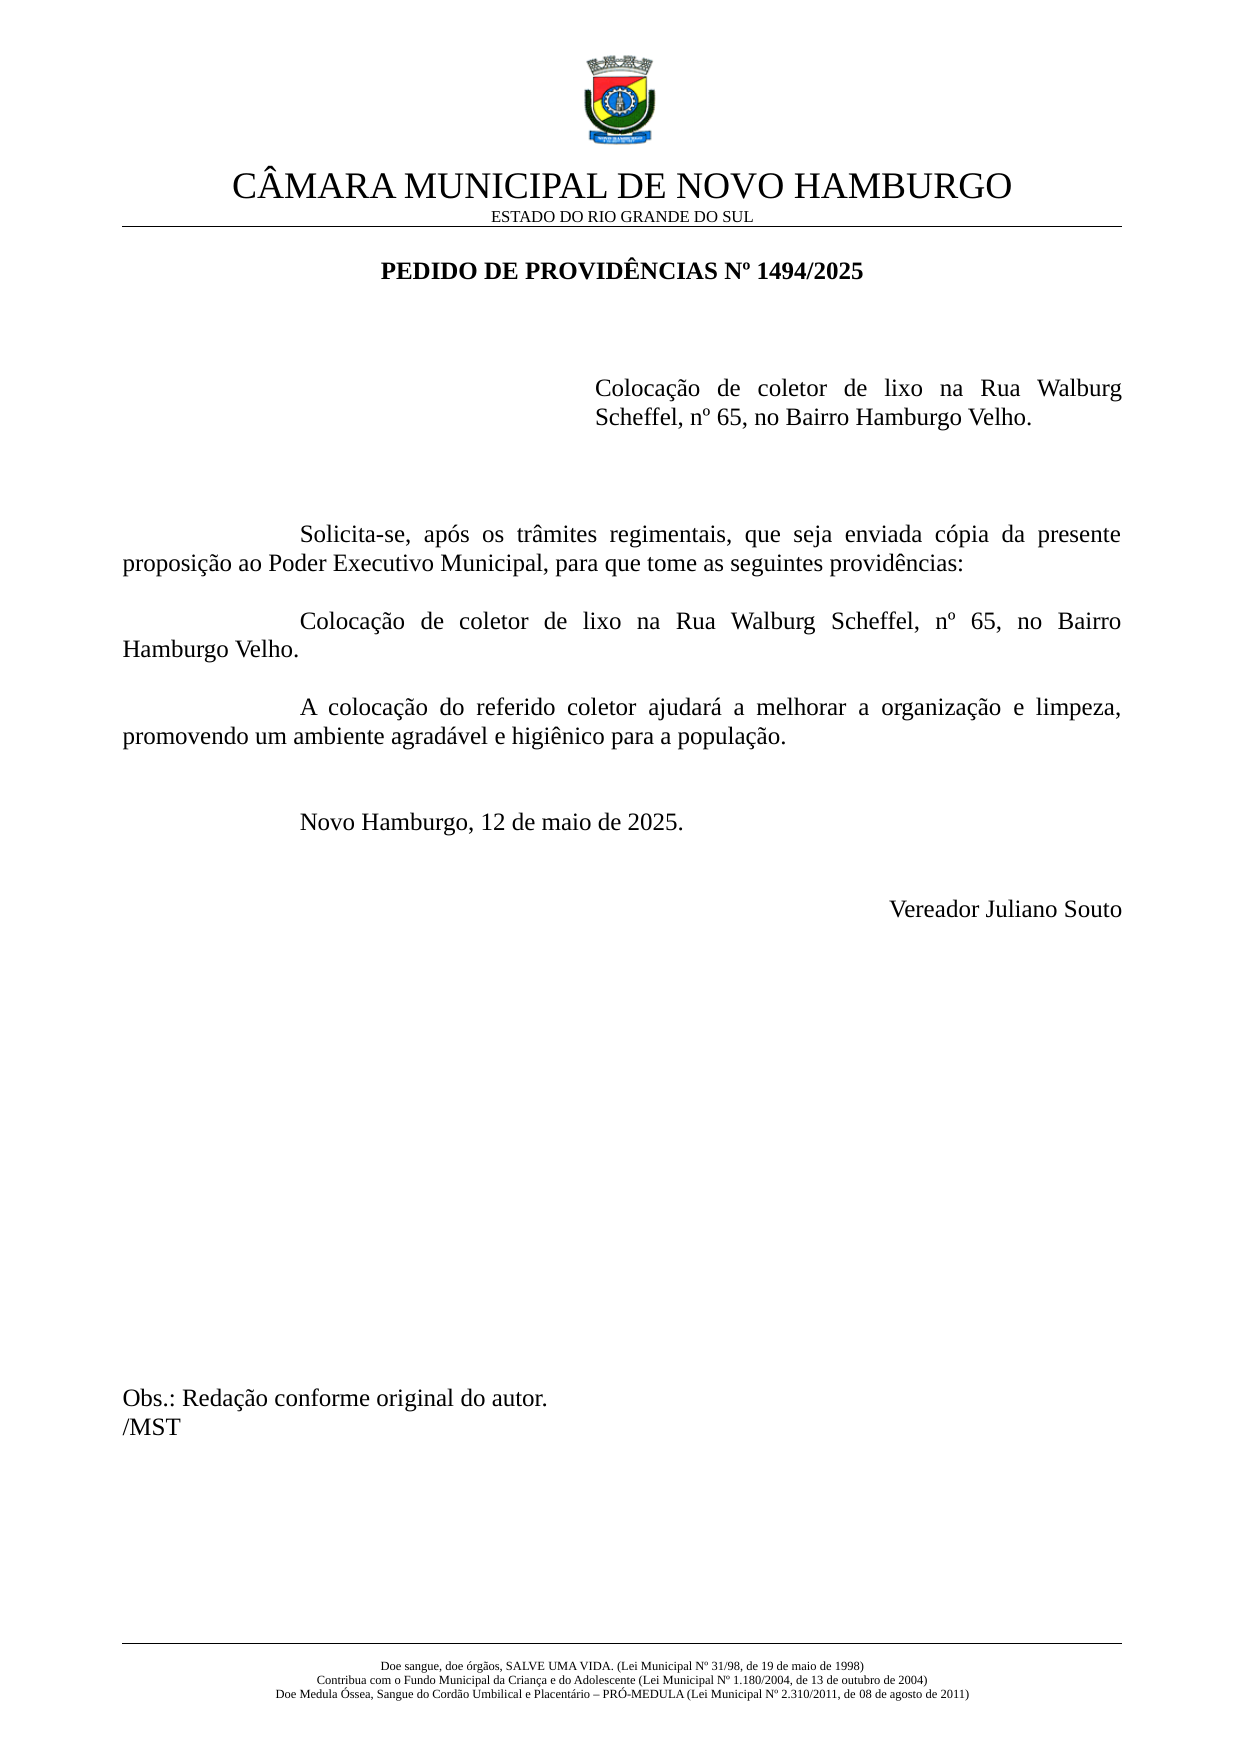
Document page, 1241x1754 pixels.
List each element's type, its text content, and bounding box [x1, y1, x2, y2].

text Obs.: Redação conforme original do autor. [122, 1383, 1122, 1412]
picture [578, 48, 659, 149]
text Vereador Juliano Souto [122, 894, 1122, 923]
text Colocação de coletor de lixo na Rua Walburg Scheffel, nº 65, no Bairro Hamburgo Velho. [122, 606, 1122, 663]
text A colocação do referido coletor ajudará a melhorar a organização e limpeza, promovendo um ambiente agradável e higiênico para a população. [122, 692, 1122, 749]
text Colocação de coletor de lixo na Rua Walburg Scheffel, nº 65, no Bairro Hamburgo Velho. [595, 373, 1122, 431]
text PEDIDO DE PROVIDÊNCIAS Nº 1494/2025 [122, 256, 1122, 285]
text Solicita-se, após os trâmites regimentais, que seja enviada cópia da presente proposição ao Poder Executivo Municipal, para que tome as seguintes providências: [122, 519, 1122, 577]
text /MST [122, 1412, 1122, 1441]
text Novo Hamburgo, 12 de maio de 2025. [122, 807, 1122, 836]
